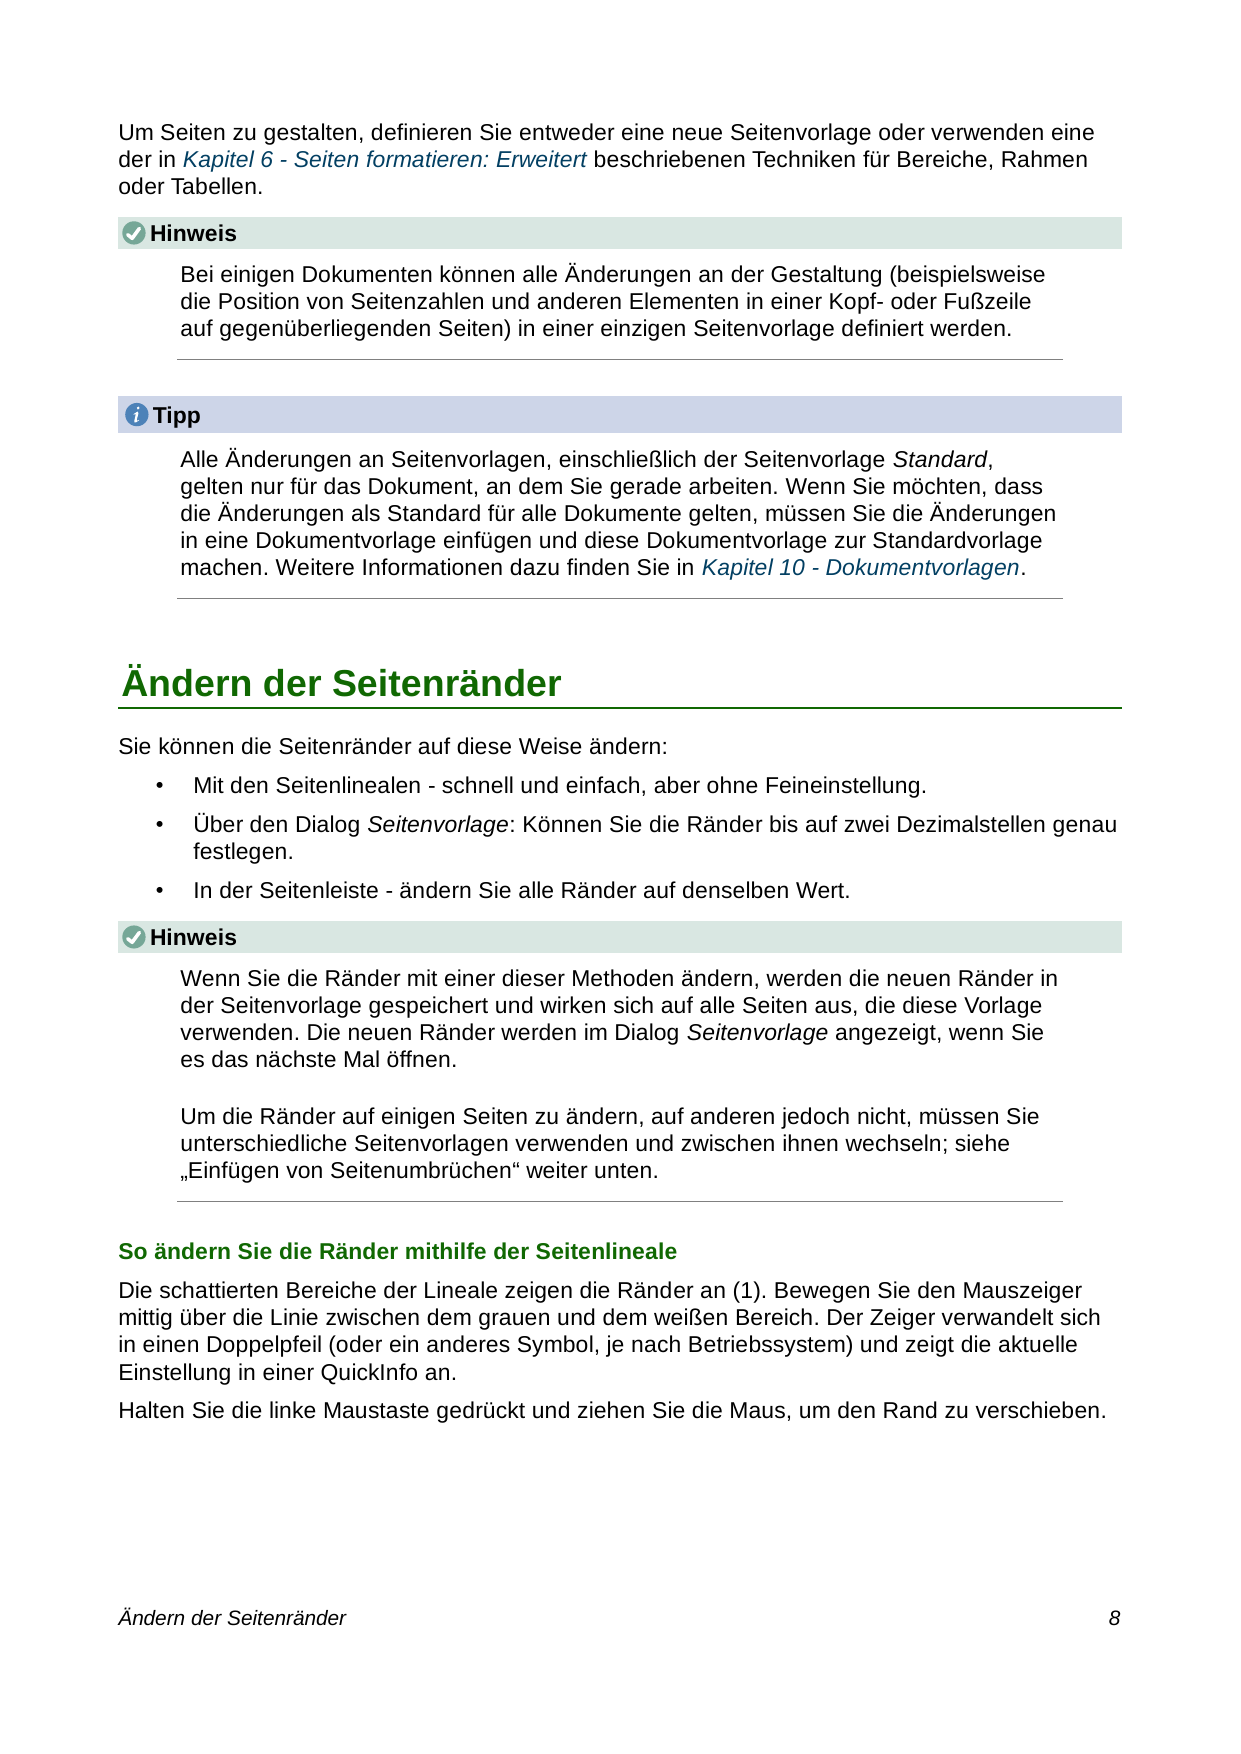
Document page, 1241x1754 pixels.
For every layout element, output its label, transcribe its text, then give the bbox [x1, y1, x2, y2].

subtitle Ändern der Seitenränder [118, 658, 1122, 707]
subtitle Hinweis [118, 921, 1122, 953]
text Sie können die Seitenränder auf diese Weise ändern: [118, 733, 1122, 760]
text Die schattierten Bereiche der Lineale zeigen die Ränder an (Abbildung 1). Bewegen Sie den Mauszeiger mittig über die Linie zwischen dem grauen und dem weißen Bereich. Der Zeiger verwandelt sich in einen Doppelpfeil (oder ein anderes Symbol, je nach Betriebssystem) und zeigt die aktuelle Einstellung in einer QuickInfo an. [118, 1277, 1122, 1385]
list In der Seitenleiste - ändern Sie alle Ränder auf denselben Wert. [156, 876, 1122, 903]
text Halten Sie die linke Maustaste gedrückt und ziehen Sie die Maus, um den Rand zu verschieben. [118, 1397, 1122, 1424]
text Um die Ränder auf einigen Seiten zu ändern, auf anderen jedoch nicht, müssen Sie unterschiedliche Seitenvorlagen verwenden und zwischen ihnen wechseln; siehe „Einfügen von Seitenumbrüchen“ weiter unten. [177, 1102, 1063, 1201]
subtitle So ändern Sie die Ränder mithilfe der Seitenlineale [118, 1238, 1122, 1265]
list Mit den Seitenlinealen - schnell und einfach, aber ohne Feineinstellung. [156, 772, 1122, 799]
text Alle Änderungen an Seitenvorlagen, einschließlich der Seitenvorlage Standard, gelten nur für das Dokument, an dem Sie gerade arbeiten. Wenn Sie möchten, dass die Änderungen als Standard für alle Dokumente gelten, müssen Sie die Änderungen in eine Dokumentvorlage einfügen und diese Dokumentvorlage zur Standardvorlage machen. Weitere Informationen dazu finden Sie in Kapitel 10 - Dokumentvorlagen. [177, 445, 1063, 598]
text Um Seiten zu gestalten, definieren Sie entweder eine neue Seitenvorlage oder verwenden eine der in Kapitel 6 - Seiten formatieren: Erweitert beschriebenen Techniken für Bereiche, Rahmen oder Tabellen. [118, 118, 1122, 199]
text Bei einigen Dokumenten können alle Änderungen an der Gestaltung (beispielsweise die Position von Seitenzahlen und anderen Elementen in einer Kopf- oder Fußzeile auf gegenüberliegenden Seiten) in einer einzigen Seitenvorlage definiert werden. [177, 260, 1063, 359]
subtitle Hinweis [118, 217, 1122, 249]
list Über den Dialog Seitenvorlage: Können Sie die Ränder bis auf zwei Dezimalstellen genau festlegen. [156, 810, 1122, 864]
subtitle Tipp [118, 396, 1122, 433]
text Wenn Sie die Ränder mit einer dieser Methoden ändern, werden die neuen Ränder in der Seitenvorlage gespeichert und wirken sich auf alle Seiten aus, die diese Vorlage verwenden. Die neuen Ränder werden im Dialog Seitenvorlage angezeigt, wenn Sie es das nächste Mal öffnen. [177, 964, 1063, 1073]
